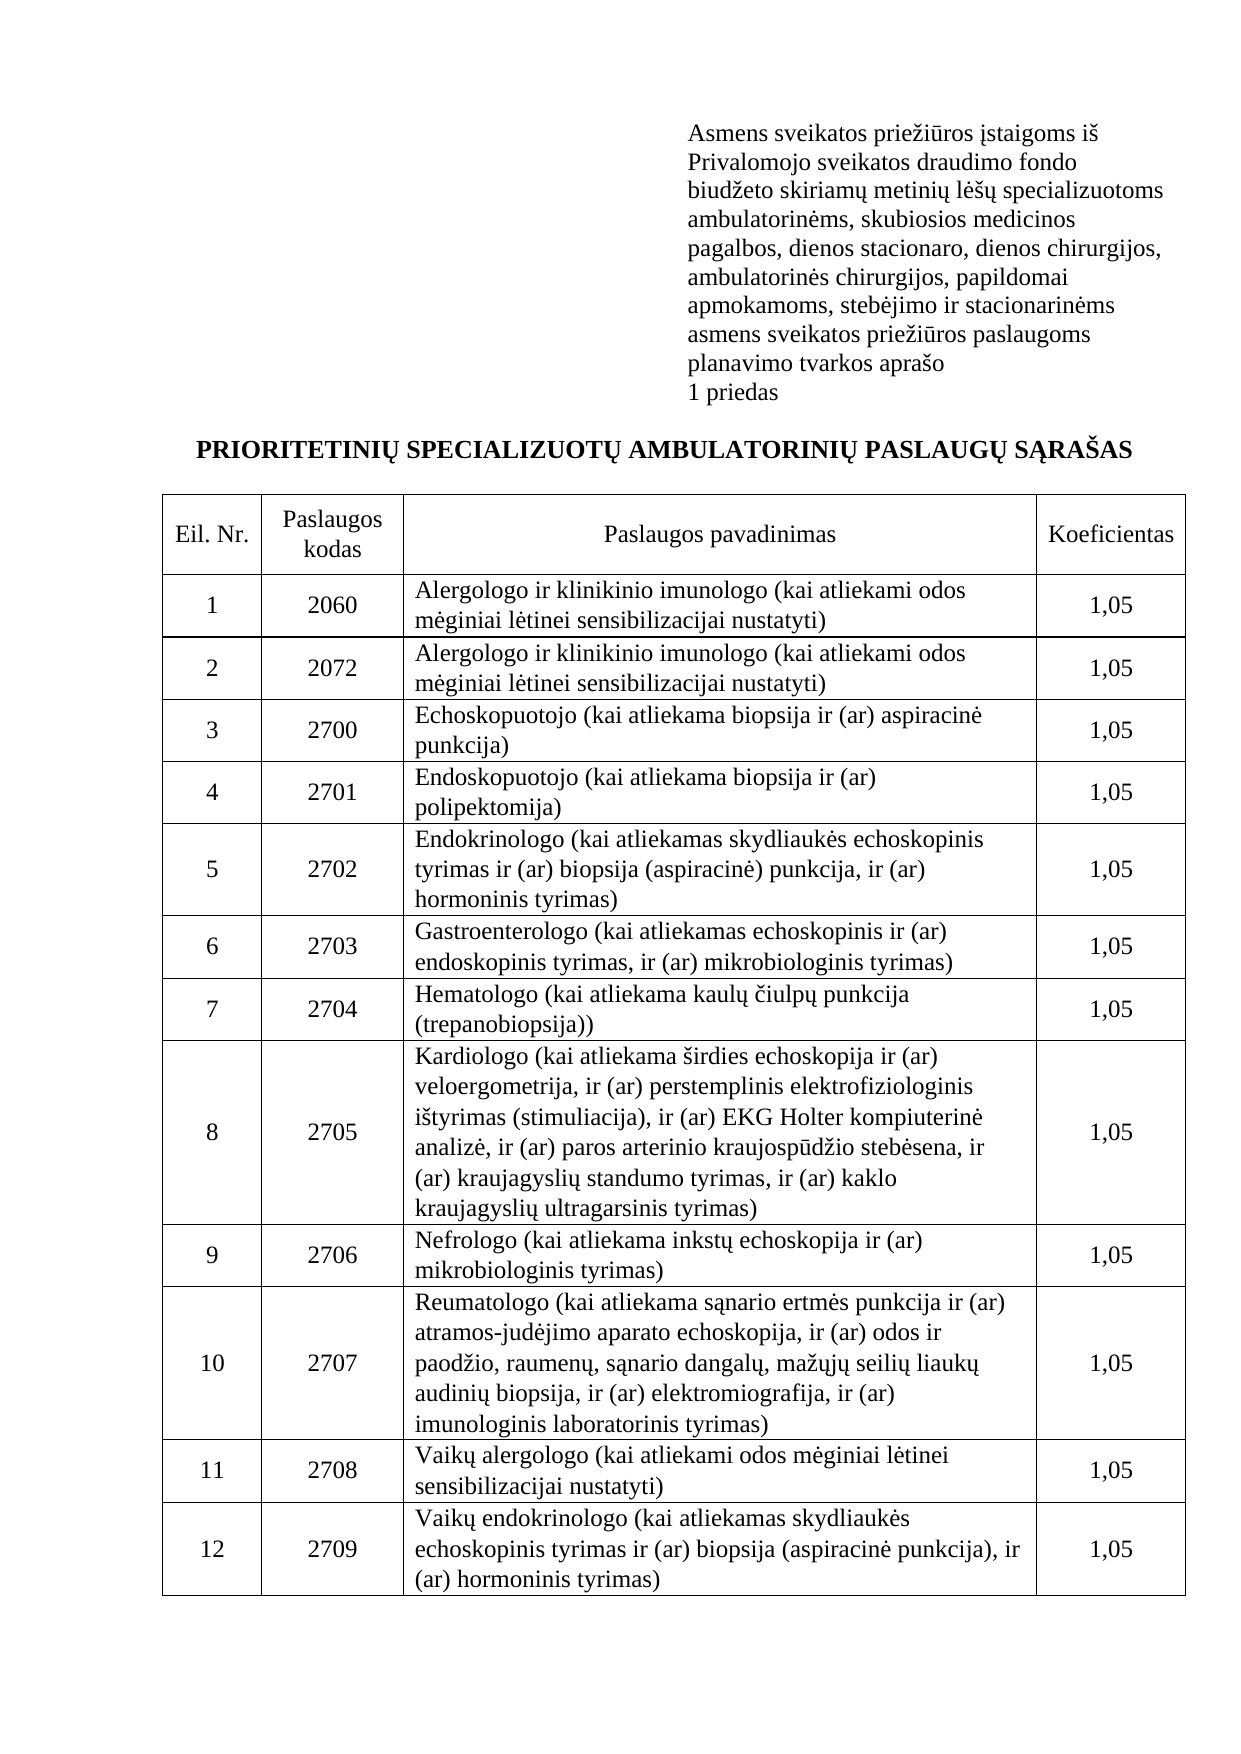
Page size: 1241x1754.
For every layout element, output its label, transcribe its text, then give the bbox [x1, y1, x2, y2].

table_cell 1,05 [1037, 1440, 1185, 1502]
table_header Paslaugos kodas [262, 495, 403, 574]
text Privalomojo sveikatos draudimo fondo [687, 147, 1167, 175]
table_cell Alergologo ir klinikinio imunologo (kai atliekami odos mėginiai lėtinei sensibilizacijai nustatyti) [404, 575, 1036, 636]
text PRIORITETINIŲ SPECIALIZUOTŲ AMBULATORINIŲ PASLAUGŲ SĄRAŠAS [162, 434, 1167, 464]
text 1 priedas [635, 377, 1167, 405]
table_cell 2707 [262, 1287, 403, 1439]
table_cell 2703 [262, 916, 403, 977]
table_cell 2702 [262, 824, 403, 915]
table_cell 1,05 [1037, 916, 1185, 977]
table_cell 1,05 [1037, 575, 1185, 636]
table_cell 2 [163, 638, 261, 699]
text pagalbos, dienos stacionaro, dienos chirurgijos, [687, 233, 1167, 262]
table_cell 2704 [262, 979, 403, 1040]
table_cell Hematologo (kai atliekama kaulų čiulpų punkcija (trepanobiopsija)) [404, 979, 1036, 1040]
table_cell 2708 [262, 1440, 403, 1502]
table_cell Gastroenterologo (kai atliekamas echoskopinis ir (ar) endoskopinis tyrimas, ir (ar) mikrobiologinis tyrimas) [404, 916, 1036, 977]
table_header Paslaugos pavadinimas [404, 495, 1036, 574]
table_cell Reumatologo (kai atliekama sąnario ertmės punkcija ir (ar) atramos-judėjimo aparato echoskopija, ir (ar) odos ir paodžio, raumenų, sąnario dangalų, mažųjų seilių liaukų audinių biopsija, ir (ar) elektromiografija, ir (ar) imunologinis laboratorinis tyrimas) [404, 1287, 1036, 1439]
table_cell Nefrologo (kai atliekama inkstų echoskopija ir (ar) mikrobiologinis tyrimas) [404, 1225, 1036, 1286]
table_cell 11 [163, 1440, 261, 1502]
table_cell 2700 [262, 700, 403, 761]
table_cell Kardiologo (kai atliekama širdies echoskopija ir (ar) veloergometrija, ir (ar) perstemplinis elektrofiziologinis ištyrimas (stimuliacija), ir (ar) EKG Holter kompiuterinė analizė, ir (ar) paros arterinio kraujospūdžio stebėsena, ir (ar) kraujagyslių standumo tyrimas, ir (ar) kaklo kraujagyslių ultragarsinis tyrimas) [404, 1041, 1036, 1223]
table_cell Vaikų alergologo (kai atliekami odos mėginiai lėtinei sensibilizacijai nustatyti) [404, 1440, 1036, 1502]
table_header Koeficientas [1037, 495, 1185, 574]
table_cell 1,05 [1037, 1041, 1185, 1223]
table_cell 12 [163, 1503, 261, 1595]
table_cell 1 [163, 575, 261, 636]
table_cell 1,05 [1037, 1287, 1185, 1439]
table_cell Vaikų endokrinologo (kai atliekamas skydliaukės echoskopinis tyrimas ir (ar) biopsija (aspiracinė punkcija), ir (ar) hormoninis tyrimas) [404, 1503, 1036, 1595]
text planavimo tvarkos aprašo [687, 348, 1167, 377]
table_cell 9 [163, 1225, 261, 1286]
table_cell 2701 [262, 762, 403, 823]
table_cell Endoskopuotojo (kai atliekama biopsija ir (ar) polipektomija) [404, 762, 1036, 823]
text apmokamoms, stebėjimo ir stacionarinėms [687, 290, 1167, 319]
table_cell 4 [163, 762, 261, 823]
table_cell 1,05 [1037, 1225, 1185, 1286]
table_cell 6 [163, 916, 261, 977]
text ambulatorinės chirurgijos, papildomai [687, 262, 1167, 290]
table_cell 2706 [262, 1225, 403, 1286]
text ambulatorinėms, skubiosios medicinos [687, 204, 1167, 233]
table_cell 2060 [262, 575, 403, 636]
text biudžeto skiriamų metinių lėšų specializuotoms [687, 175, 1167, 204]
table_cell 8 [163, 1041, 261, 1223]
table_cell Echoskopuotojo (kai atliekama biopsija ir (ar) aspiracinė punkcija) [404, 700, 1036, 761]
table_cell 2072 [262, 638, 403, 699]
text asmens sveikatos priežiūros paslaugoms [687, 319, 1167, 348]
table_cell 1,05 [1037, 638, 1185, 699]
table_cell 2705 [262, 1041, 403, 1223]
table_header Eil. Nr. [163, 495, 261, 574]
table_cell 5 [163, 824, 261, 915]
text Asmens sveikatos priežiūros įstaigoms iš [687, 118, 1167, 147]
table_cell 1,05 [1037, 979, 1185, 1040]
table_cell Alergologo ir klinikinio imunologo (kai atliekami odos mėginiai lėtinei sensibilizacijai nustatyti) [404, 638, 1036, 699]
table_cell 3 [163, 700, 261, 761]
table_cell 1,05 [1037, 762, 1185, 823]
table_cell 10 [163, 1287, 261, 1439]
table_cell 1,05 [1037, 700, 1185, 761]
table_cell 7 [163, 979, 261, 1040]
table_cell Endokrinologo (kai atliekamas skydliaukės echoskopinis tyrimas ir (ar) biopsija (aspiracinė) punkcija, ir (ar) hormoninis tyrimas) [404, 824, 1036, 915]
table_cell 1,05 [1037, 1503, 1185, 1595]
table_cell 2709 [262, 1503, 403, 1595]
table_cell 1,05 [1037, 824, 1185, 915]
